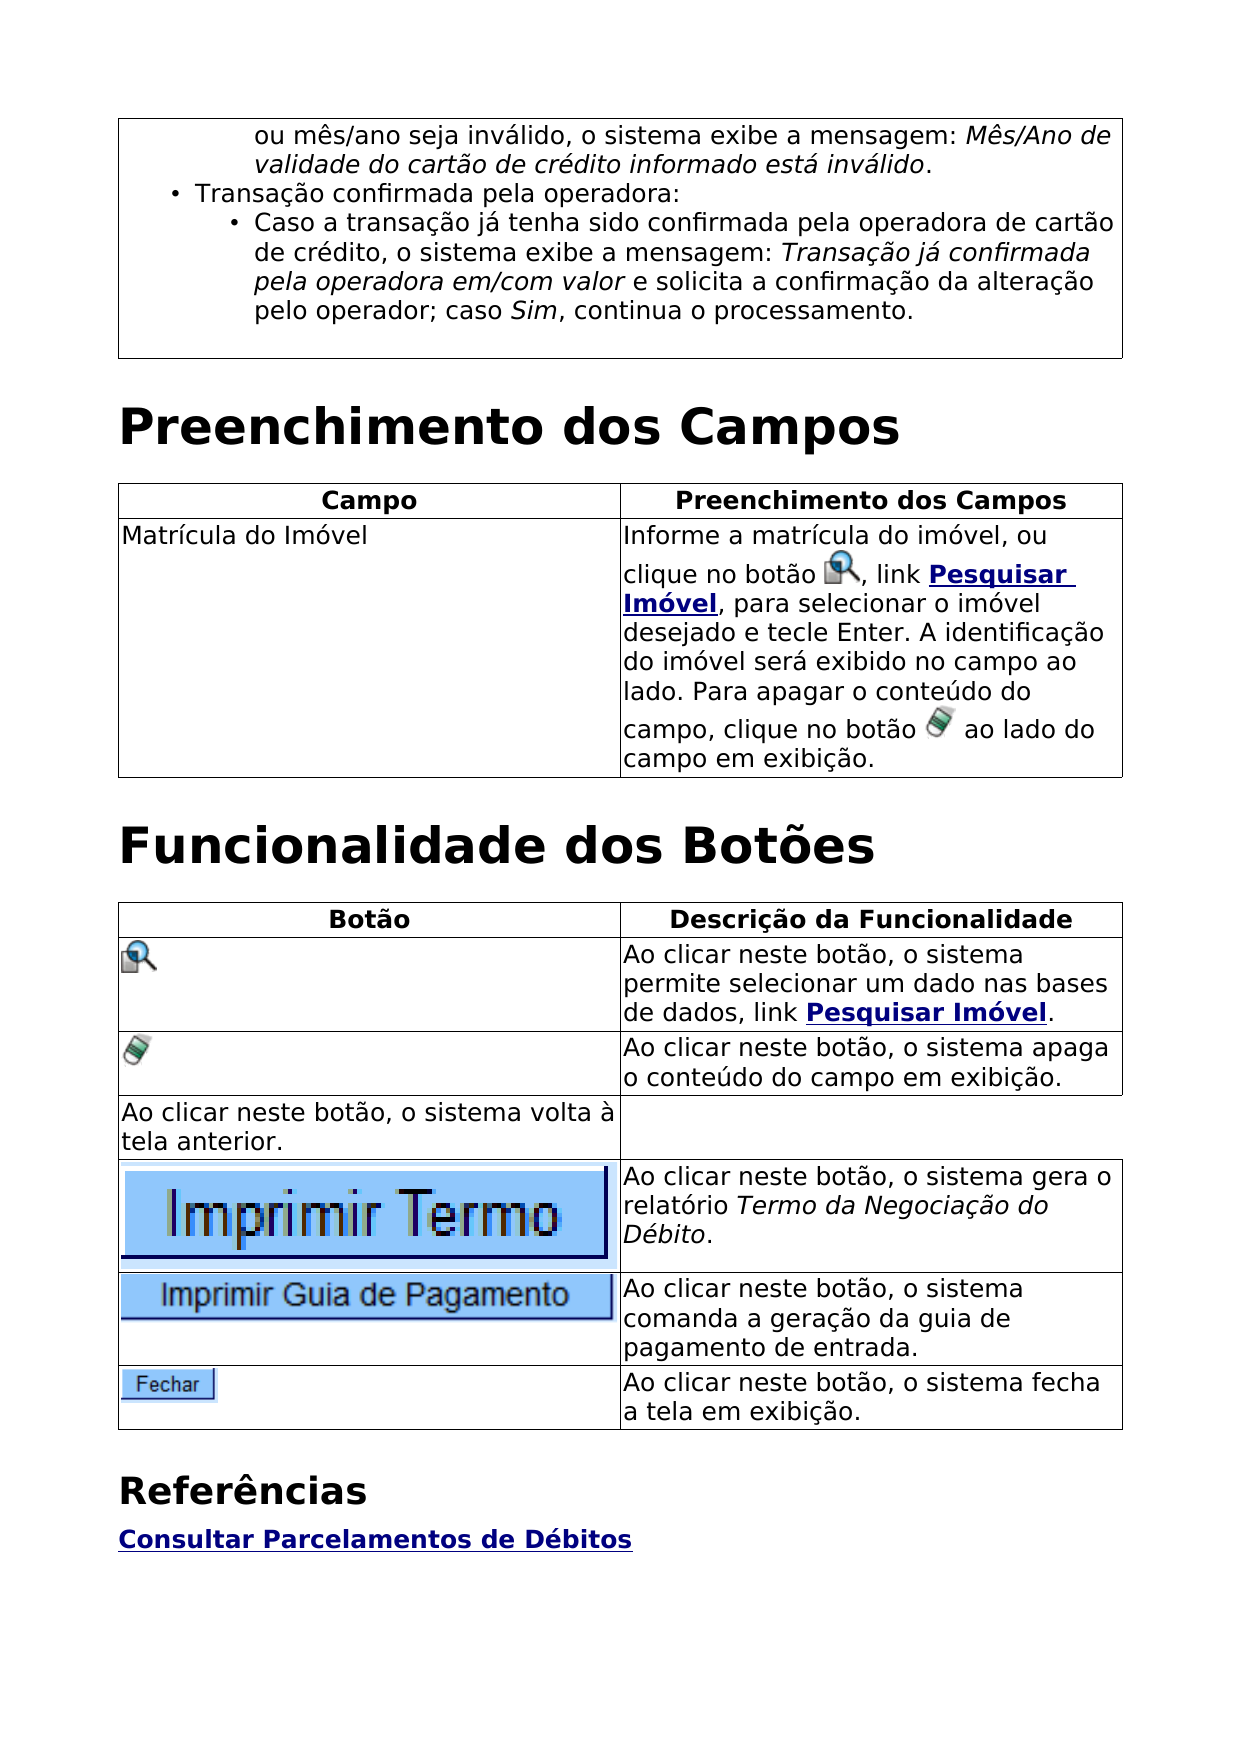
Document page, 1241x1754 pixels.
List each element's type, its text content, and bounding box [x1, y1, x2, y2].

table_cell Ao clicar neste botão, o sistema apaga o conteúdo do campo em exibição. [621, 1032, 1122, 1095]
table_cell Ao clicar neste botão, o sistema gera o relatório Termo da Negociação do Débito. [621, 1160, 1122, 1272]
subtitle Preenchimento dos Campos [118, 398, 1122, 456]
picture [121, 1274, 618, 1325]
picture [121, 1368, 218, 1403]
table_cell Informe a matrícula do imóvel, ou clique no botão , link Pesquisar Imóvel, para selecionar o imóvel desejado e tecle Enter. A identificação do imóvel será exibido no campo ao lado. Para apagar o conteúdo do campo, clique no botão ao lado do campo em exibição. [621, 519, 1122, 777]
table_cell Ao clicar neste botão, o sistema permite selecionar um dado nas bases de dados, link Pesquisar Imóvel. [621, 938, 1122, 1031]
table_cell [119, 938, 620, 1031]
picture [121, 940, 157, 973]
picture [121, 1162, 618, 1269]
table_cell Matrícula do Imóvel [119, 519, 620, 777]
table_header Descrição da Funcionalidade [621, 903, 1122, 937]
table_cell [119, 1273, 620, 1365]
table_cell Ao clicar neste botão, o sistema fecha a tela em exibição. [621, 1366, 1122, 1429]
table_header Campo [119, 484, 620, 518]
table_cell Ao clicar neste botão, o sistema volta à tela anterior. [119, 1096, 620, 1159]
text Consultar Parcelamentos de Débitos [118, 1525, 1122, 1554]
table_cell [119, 1032, 620, 1095]
table_cell [119, 1160, 620, 1272]
table_header ou mês/ano seja inválido, o sistema exibe a mensagem: Mês/Ano de validade do cartão de crédito informado está inválido. Transação confirmada pela operadora: Caso a transação já tenha sido confirmada pela operadora de cartão de crédito, o sistema exibe a mensagem: Transação já confirmada pela operadora em/com valor e solicita a confirmação da alteração pelo operador; caso Sim, continua o processamento. [119, 119, 1122, 358]
picture [924, 705, 956, 739]
table_header Botão [119, 903, 620, 937]
table_cell Ao clicar neste botão, o sistema comanda a geração da guia de pagamento de entrada. [621, 1273, 1122, 1365]
table_cell [119, 1366, 620, 1429]
subtitle Referências [118, 1469, 1122, 1513]
subtitle Funcionalidade dos Botões [118, 817, 1122, 875]
picture [121, 1033, 153, 1067]
picture [824, 550, 861, 584]
table_header Preenchimento dos Campos [621, 484, 1122, 518]
